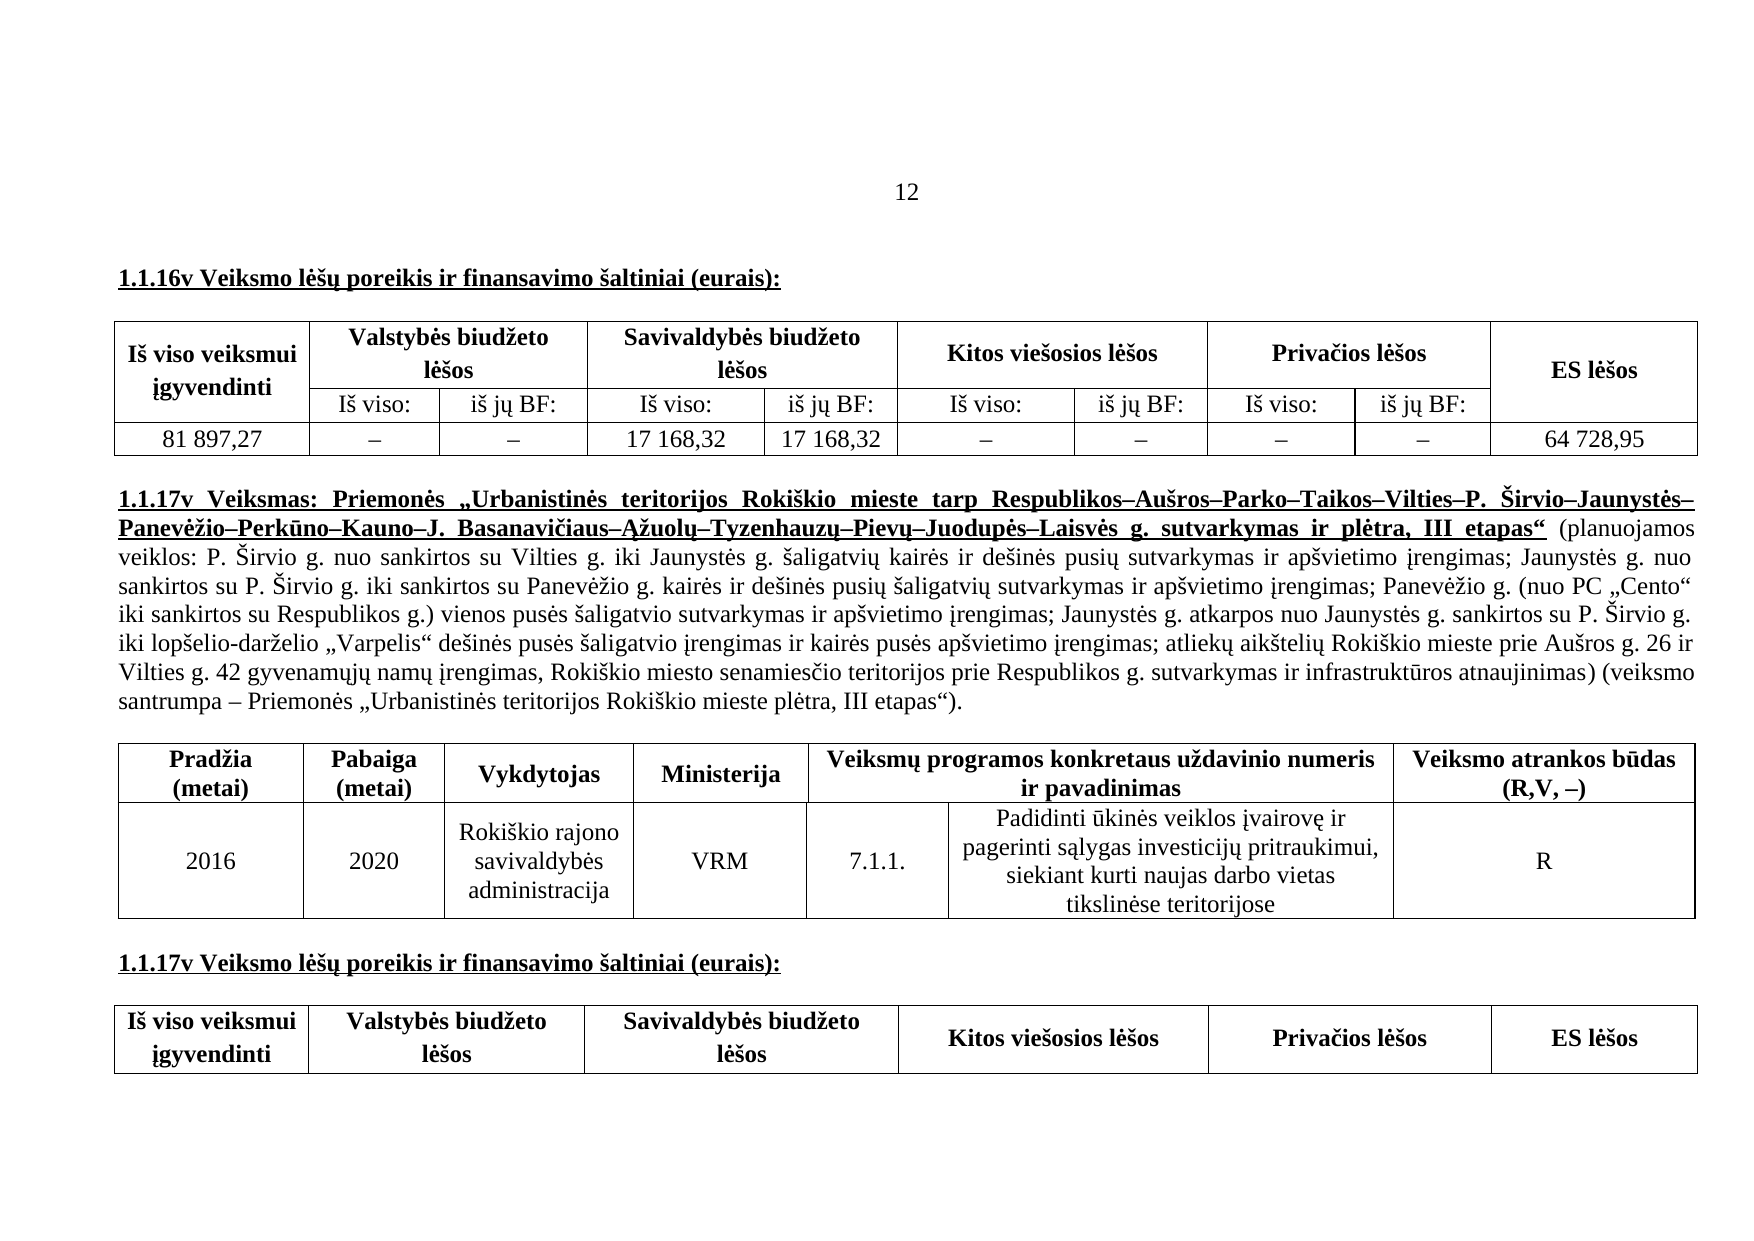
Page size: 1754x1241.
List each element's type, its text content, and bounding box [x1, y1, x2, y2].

table_header Iš viso veiksmui įgyvendinti [115, 322, 309, 422]
table_cell Iš viso: [898, 389, 1074, 422]
table_cell – [898, 423, 1074, 455]
table_cell VRM [634, 803, 806, 918]
table_header Pradžia (metai) [119, 744, 303, 802]
table_cell iš jų BF: [765, 389, 897, 422]
table_header ES lėšos [1491, 322, 1697, 422]
table_header Valstybės biudžeto lėšos [310, 322, 587, 388]
table_cell Iš viso: [588, 389, 764, 422]
table_header Vykdytojas [445, 744, 633, 802]
table_header Ministerija [634, 744, 808, 802]
table_header Savivaldybės biudžeto lėšos [588, 322, 897, 388]
table_cell – [310, 423, 439, 455]
table_header Savivaldybės biudžeto lėšos [585, 1006, 898, 1072]
table_cell iš jų BF: [440, 389, 587, 422]
text 1.1.16v Veiksmo lėšų poreikis ir finansavimo šaltiniai (eurais): [118, 263, 1695, 292]
table_header Privačios lėšos [1209, 1006, 1491, 1072]
table_header Kitos viešosios lėšos [899, 1006, 1208, 1072]
table_cell 2016 [119, 803, 303, 918]
table_header Valstybės biudžeto lėšos [309, 1006, 584, 1072]
table_cell – [440, 423, 587, 455]
text 1.1.17v Veiksmo lėšų poreikis ir finansavimo šaltiniai (eurais): [118, 948, 1695, 976]
table_cell Iš viso: [1208, 389, 1354, 422]
table_cell Iš viso: [310, 389, 439, 422]
table_cell 2020 [304, 803, 444, 918]
table_header Veiksmų programos konkretaus uždavinio numeris ir pavadinimas [809, 744, 1393, 802]
table_cell – [1356, 423, 1490, 455]
table_cell – [1208, 423, 1354, 455]
table_cell R [1394, 803, 1694, 918]
table_cell – [1075, 423, 1207, 455]
table_cell Padidinti ūkinės veiklos įvairovę ir pagerinti sąlygas investicijų pritraukimui, siekiant kurti naujas darbo vietas tikslinėse teritorijose [949, 803, 1393, 918]
table_header Privačios lėšos [1208, 322, 1490, 388]
table_header Veiksmo atrankos būdas (R,V, –) [1394, 744, 1694, 802]
table_header Iš viso veiksmui įgyvendinti [115, 1006, 308, 1072]
table_cell 64 728,95 [1491, 423, 1697, 455]
table_cell iš jų BF: [1075, 389, 1207, 422]
table_cell Rokiškio rajono savivaldybės administracija [445, 803, 633, 918]
table_cell 81 897,27 [115, 423, 309, 455]
table_cell 17 168,32 [588, 423, 764, 455]
text Panevėžio–Perkūno–Kauno–J. Basanavičiaus–Ąžuolų–Tyzenhauzų–Pievų–Juodupės–Laisvės g. sutvarkymas ir plėtra, III etapas“ (planuojamos veiklos: P. Širvio g. nuo sankirtos su Vilties g. iki Jaunystės g. šaligatvių kairės ir dešinės pusių sutvarkymas ir apšvietimo įrengimas; Jaunystės g. nuo sankirtos su P. Širvio g. iki sankirtos su Panevėžio g. kairės ir dešinės pusių šaligatvių sutvarkymas ir apšvietimo įrengimas; Panevėžio g. (nuo PC „Cento“ iki sankirtos su Respublikos g.) vienos pusės šaligatvio sutvarkymas ir apšvietimo įrengimas; Jaunystės g. atkarpos nuo Jaunystės g. sankirtos su P. Širvio g. iki lopšelio-darželio „Varpelis“ dešinės pusės šaligatvio įrengimas ir kairės pusės apšvietimo įrengimas; atliekų aikštelių Rokiškio mieste prie Aušros g. 26 ir Vilties g. 42 gyvenamųjų namų įrengimas, Rokiškio miesto senamiesčio teritorijos prie Respublikos g. sutvarkymas ir infrastruktūros atnaujinimas) (veiksmo santrumpa – Priemonės „Urbanistinės teritorijos Rokiškio mieste plėtra, III etapas“). [118, 511, 1695, 714]
table_cell 17 168,32 [765, 423, 897, 455]
text 1.1.17v Veiksmas: Priemonės „Urbanistinės teritorijos Rokiškio mieste tarp Respublikos–Aušros–Parko–Taikos–Vilties–P. Širvio–Jaunystės– [118, 484, 1695, 509]
table_header Pabaiga (metai) [304, 744, 444, 802]
table_cell 7.1.1. [807, 803, 948, 918]
table_header Kitos viešosios lėšos [898, 322, 1207, 388]
table_header ES lėšos [1492, 1006, 1697, 1072]
table_cell iš jų BF: [1356, 389, 1490, 422]
